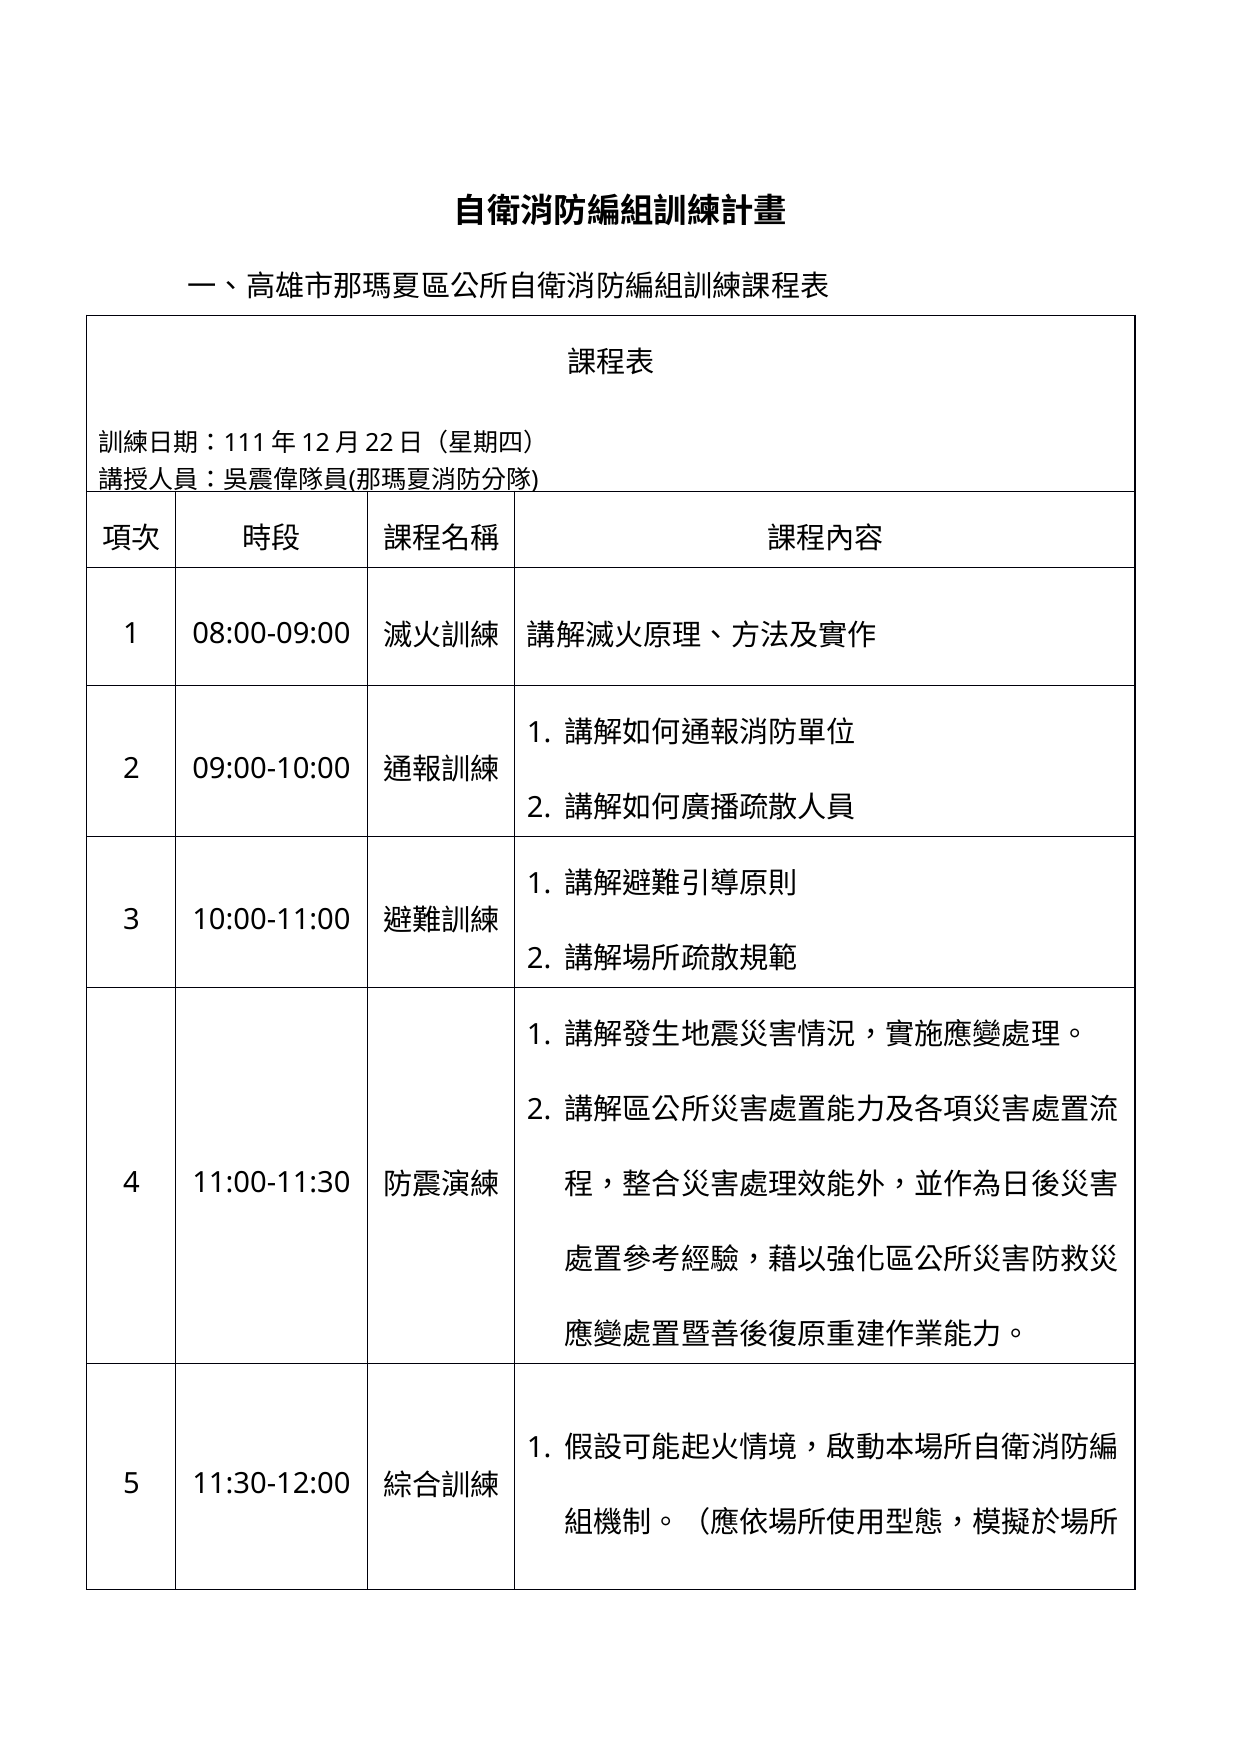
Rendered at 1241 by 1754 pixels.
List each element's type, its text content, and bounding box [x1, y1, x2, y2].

table_cell 防震演練 [368, 988, 514, 1363]
table_cell 4 [87, 988, 175, 1363]
table_header 課程表 訓練日期：111年12月22日（星期四） 講授人員：吳震偉隊員(那瑪夏消防分隊) [87, 316, 1134, 491]
table_cell 講解如何通報消防單位 講解如何廣播疏散人員 [515, 686, 1134, 836]
table_cell 11:00-11:30 [176, 988, 367, 1363]
table_cell 09:00-10:00 [176, 686, 367, 836]
table_cell 5 [87, 1364, 175, 1588]
table_cell 講解滅火原理、方法及實作 [515, 568, 1134, 685]
text 自衛消防編組訓練計畫 [187, 164, 1053, 239]
table_cell 時段 [176, 492, 367, 567]
table_cell 假設可能起火情境，啟動本場所自衛消防編組機制。（應依場所使用型態，模擬於場所 [515, 1364, 1134, 1588]
table_cell 講解發生地震災害情況，實施應變處理。 講解區公所災害處置能力及各項災害處置流程，整合災害處理效能外，並作為日後災害處置參考經驗，藉以強化區公所災害防救災應變處置暨善後復原重建作業能力。 [515, 988, 1134, 1363]
table_cell 08:00-09:00 [176, 568, 367, 685]
table_cell 滅火訓練 [368, 568, 514, 685]
table_cell 課程名稱 [368, 492, 514, 567]
table_cell 課程內容 [515, 492, 1134, 567]
table_cell 3 [87, 837, 175, 987]
table_cell 講解避難引導原則 講解場所疏散規範 [515, 837, 1134, 987]
text 一、高雄市那瑪夏區公所自衛消防編組訓練課程表 [187, 239, 1053, 314]
table_cell 通報訓練 [368, 686, 514, 836]
table_cell 項次 [87, 492, 175, 567]
table_cell 2 [87, 686, 175, 836]
table_cell 避難訓練 [368, 837, 514, 987]
table_cell 10:00-11:00 [176, 837, 367, 987]
table_cell 綜合訓練 [368, 1364, 514, 1588]
table_cell 1 [87, 568, 175, 685]
table_cell 11:30-12:00 [176, 1364, 367, 1588]
